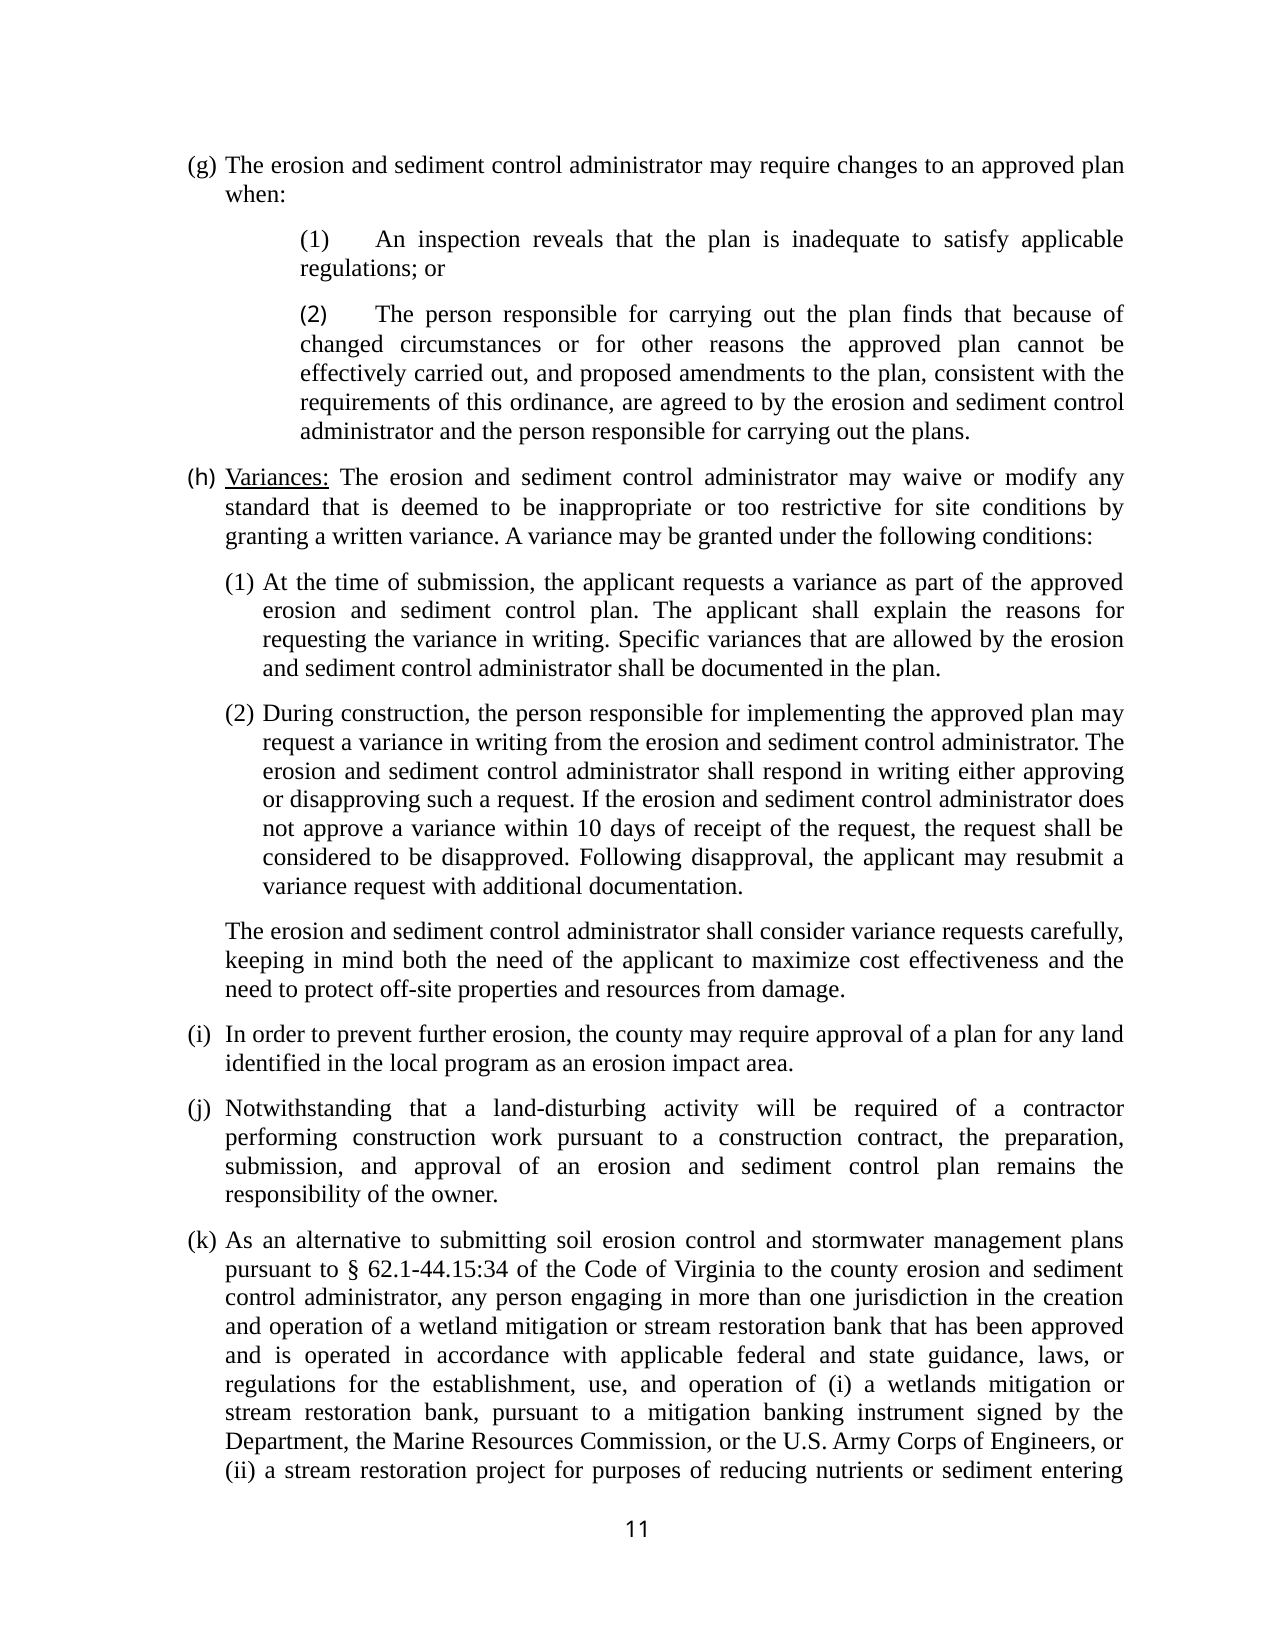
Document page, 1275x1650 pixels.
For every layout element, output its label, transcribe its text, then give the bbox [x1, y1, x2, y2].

list In order to prevent further erosion, the county may require approval of a plan for any land identified in the local program as an erosion impact area. [187, 1019, 1125, 1077]
text The erosion and sediment control administrator shall consider variance requests carefully, keeping in mind both the need of the applicant to maximize cost effectiveness and the need to protect off-site properties and resources from damage. [225, 916, 1125, 1002]
list As an alternative to submitting soil erosion control and stormwater management plans pursuant to § 62.1-44.15:34 of the Code of Virginia to the county erosion and sediment control administrator, any person engaging in more than one jurisdiction in the creation and operation of a wetland mitigation or stream restoration bank that has been approved and is operated in accordance with applicable federal and state guidance, laws, or regulations for the establishment, use, and operation of (i) a wetlands mitigation or stream restoration bank, pursuant to a mitigation banking instrument signed by the Department, the Marine Resources Commission, or the U.S. Army Corps of Engineers, or (ii) a stream restoration project for purposes of reducing nutrients or sediment entering [187, 1225, 1125, 1484]
list An inspection reveals that the plan is inadequate to satisfy applicable regulations; or [300, 224, 1125, 282]
list The erosion and sediment control administrator may require changes to an approved plan when: [187, 150, 1125, 207]
list During construction, the person responsible for implementing the approved plan may request a variance in writing from the erosion and sediment control administrator. The erosion and sediment control administrator shall respond in writing either approving or disapproving such a request. If the erosion and sediment control administrator does not approve a variance within 10 days of receipt of the request, the request shall be considered to be disapproved. Following disapproval, the applicant may resubmit a variance request with additional documentation. [225, 698, 1125, 899]
list The person responsible for carrying out the plan finds that because of changed circumstances or for other reasons the approved plan cannot be effectively carried out, and proposed amendments to the plan, consistent with the requirements of this ordinance, are agreed to by the erosion and sediment control administrator and the person responsible for carrying out the plans. [300, 298, 1125, 444]
list At the time of submission, the applicant requests a variance as part of the approved erosion and sediment control plan. The applicant shall explain the reasons for requesting the variance in writing. Specific variances that are allowed by the erosion and sediment control administrator shall be documented in the plan. [225, 567, 1125, 682]
list Variances: The erosion and sediment control administrator may waive or modify any standard that is deemed to be inappropriate or too restrictive for site conditions by granting a written variance. A variance may be granted under the following conditions: [187, 461, 1125, 550]
list Notwithstanding that a land-disturbing activity will be required of a contractor performing construction work pursuant to a construction contract, the preparation, submission, and approval of an erosion and sediment control plan remains the responsibility of the owner. [187, 1093, 1125, 1208]
